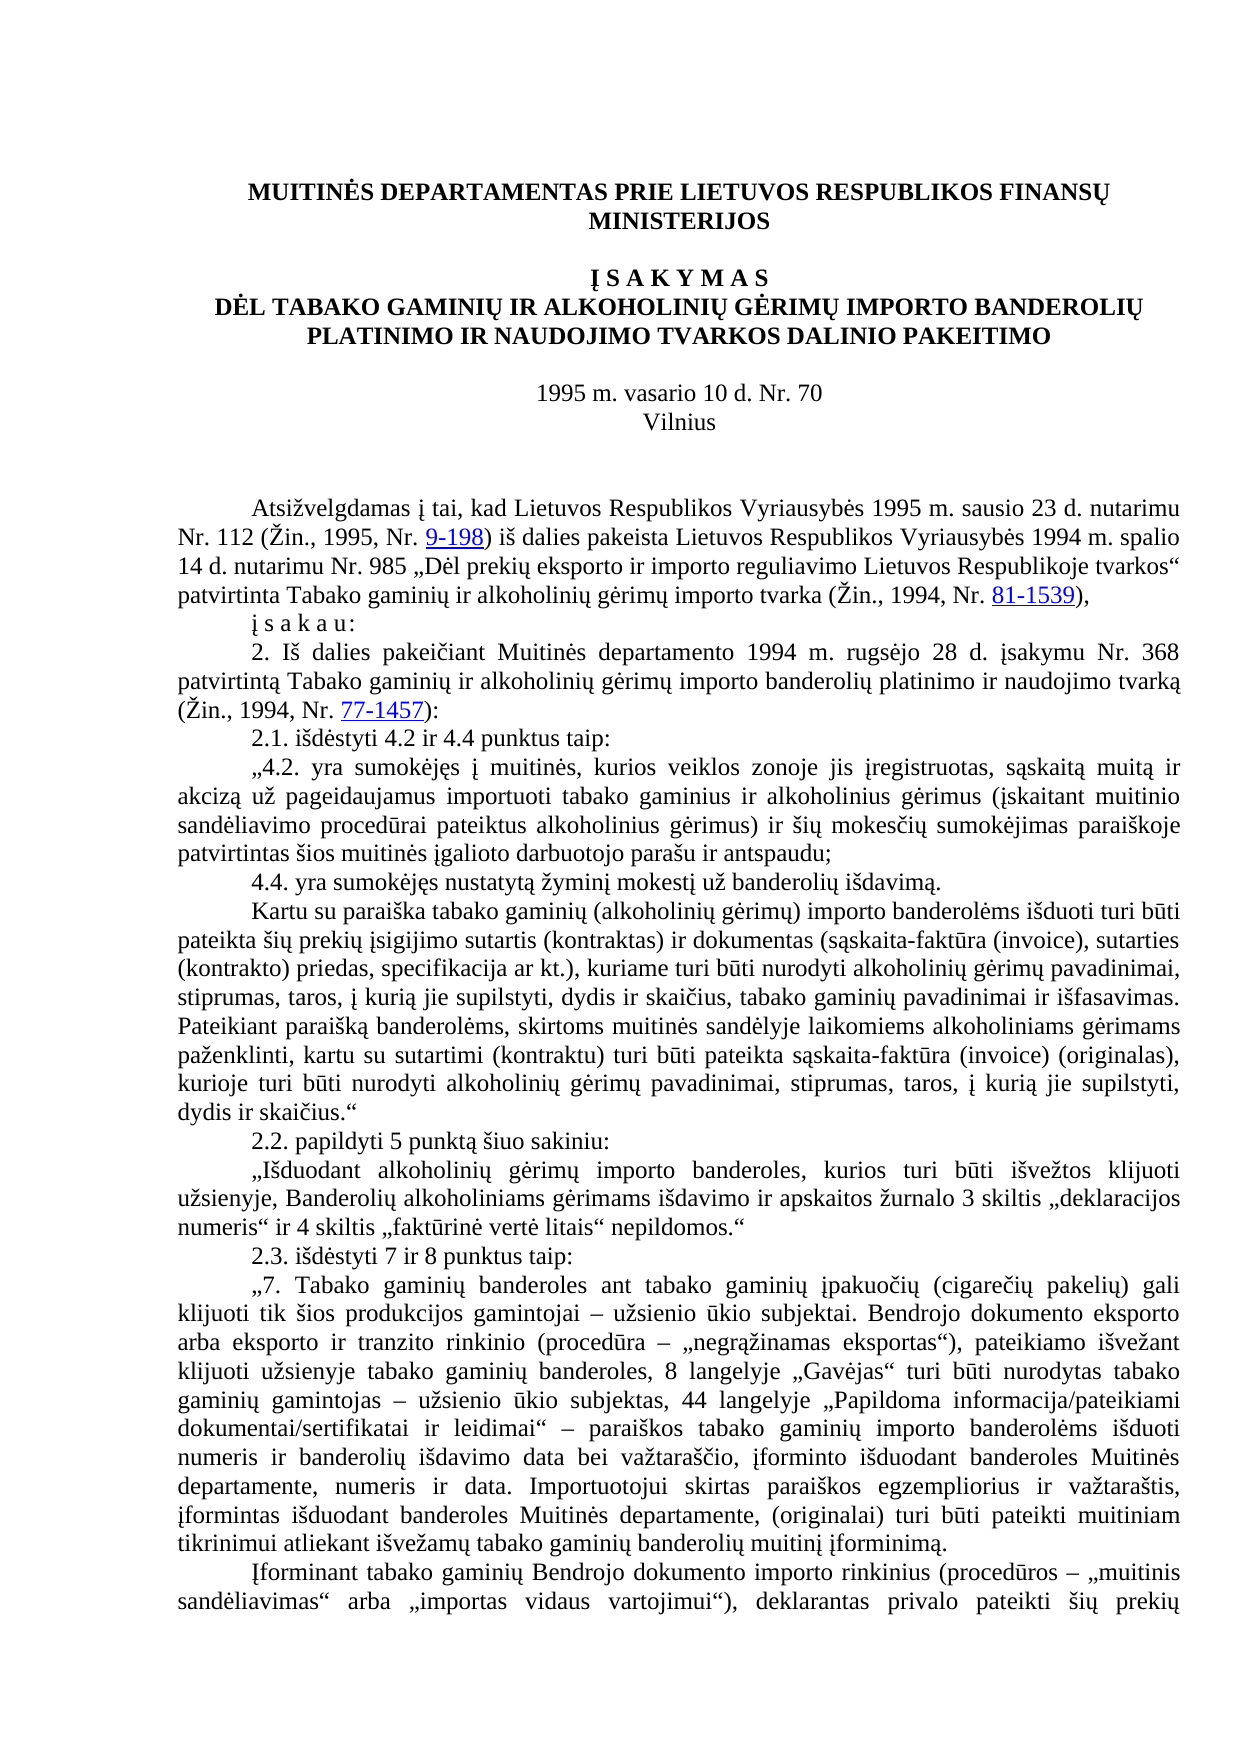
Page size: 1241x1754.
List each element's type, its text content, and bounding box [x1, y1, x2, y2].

text „Išduodant alkoholinių gėrimų importo banderoles, kurios turi būti išvežtos klijuoti užsienyje, Banderolių alkoholiniams gėrimams išdavimo ir apskaitos žurnalo 3 skiltis „deklaracijos numeris“ ir 4 skiltis „faktūrinė vertė litais“ nepildomos.“ [177, 1155, 1181, 1241]
text 2.1. išdėstyti 4.2 ir 4.4 punktus taip: [177, 723, 1181, 752]
text Į S A K Y M A S [177, 263, 1181, 292]
text MUITINĖS DEPARTAMENTAS PRIE LIETUVOS RESPUBLIKOS FINANSŲ MINISTERIJOS [177, 177, 1181, 235]
text įsakau: [177, 608, 1181, 637]
text Kartu su paraiška tabako gaminių (alkoholinių gėrimų) importo banderolėms išduoti turi būti pateikta šių prekių įsigijimo sutartis (kontraktas) ir dokumentas (sąskaita-faktūra (invoice), sutarties (kontrakto) priedas, specifikacija ar kt.), kuriame turi būti nurodyti alkoholinių gėrimų pavadinimai, stiprumas, taros, į kurią jie supilstyti, dydis ir skaičius, tabako gaminių pavadinimai ir išfasavimas. Pateikiant paraišką banderolėms, skirtoms muitinės sandėlyje laikomiems alkoholiniams gėrimams paženklinti, kartu su sutartimi (kontraktu) turi būti pateikta sąskaita-faktūra (invoice) (originalas), kurioje turi būti nurodyti alkoholinių gėrimų pavadinimai, stiprumas, taros, į kurią jie supilstyti, dydis ir skaičius.“ [177, 896, 1181, 1126]
text Vilnius [177, 407, 1181, 436]
text „4.2. yra sumokėjęs į muitinės, kurios veiklos zonoje jis įregistruotas, sąskaitą muitą ir akcizą už pageidaujamus importuoti tabako gaminius ir alkoholinius gėrimus (įskaitant muitinio sandėliavimo procedūrai pateiktus alkoholinius gėrimus) ir šių mokesčių sumokėjimas paraiškoje patvirtintas šios muitinės įgalioto darbuotojo parašu ir antspaudu; [177, 752, 1181, 867]
text Įforminant tabako gaminių Bendrojo dokumento importo rinkinius (procedūros – „muitinis sandėliavimas“ arba „importas vidaus vartojimui“), deklarantas privalo pateikti šių prekių [177, 1557, 1181, 1615]
text 4.4. yra sumokėjęs nustatytą žyminį mokestį už banderolių išdavimą. [177, 867, 1181, 896]
text 1995 m. vasario 10 d. Nr. 70 [177, 378, 1181, 407]
text Atsižvelgdamas į tai, kad Lietuvos Respublikos Vyriausybės 1995 m. sausio 23 d. nutarimu Nr. 112 (Žin., 1995, Nr. 9-198) iš dalies pakeista Lietuvos Respublikos Vyriausybės 1994 m. spalio 14 d. nutarimu Nr. 985 „Dėl prekių eksporto ir importo reguliavimo Lietuvos Respublikoje tvarkos“ patvirtinta Tabako gaminių ir alkoholinių gėrimų importo tvarka (Žin., 1994, Nr. 81-1539), [177, 493, 1181, 608]
text 2. Iš dalies pakeičiant Muitinės departamento 1994 m. rugsėjo 28 d. įsakymu Nr. 368 patvirtintą Tabako gaminių ir alkoholinių gėrimų importo banderolių platinimo ir naudojimo tvarką (Žin., 1994, Nr. 77-1457): [177, 637, 1181, 723]
text DĖL TABAKO GAMINIŲ IR ALKOHOLINIŲ GĖRIMŲ IMPORTO BANDEROLIŲ PLATINIMO IR NAUDOJIMO TVARKOS DALINIO PAKEITIMO [177, 292, 1181, 350]
text „7. Tabako gaminių banderoles ant tabako gaminių įpakuočių (cigarečių pakelių) gali klijuoti tik šios produkcijos gamintojai – užsienio ūkio subjektai. Bendrojo dokumento eksporto arba eksporto ir tranzito rinkinio (procedūra – „negrąžinamas eksportas“), pateikiamo išvežant klijuoti užsienyje tabako gaminių banderoles, 8 langelyje „Gavėjas“ turi būti nurodytas tabako gaminių gamintojas – užsienio ūkio subjektas, 44 langelyje „Papildoma informacija/pateikiami dokumentai/sertifikatai ir leidimai“ – paraiškos tabako gaminių importo banderolėms išduoti numeris ir banderolių išdavimo data bei važtaraščio, įforminto išduodant banderoles Muitinės departamente, numeris ir data. Importuotojui skirtas paraiškos egzempliorius ir važtaraštis, įformintas išduodant banderoles Muitinės departamente, (originalai) turi būti pateikti muitiniam tikrinimui atliekant išvežamų tabako gaminių banderolių muitinį įforminimą. [177, 1270, 1181, 1557]
text 2.3. išdėstyti 7 ir 8 punktus taip: [177, 1241, 1181, 1270]
text 2.2. papildyti 5 punktą šiuo sakiniu: [177, 1126, 1181, 1155]
